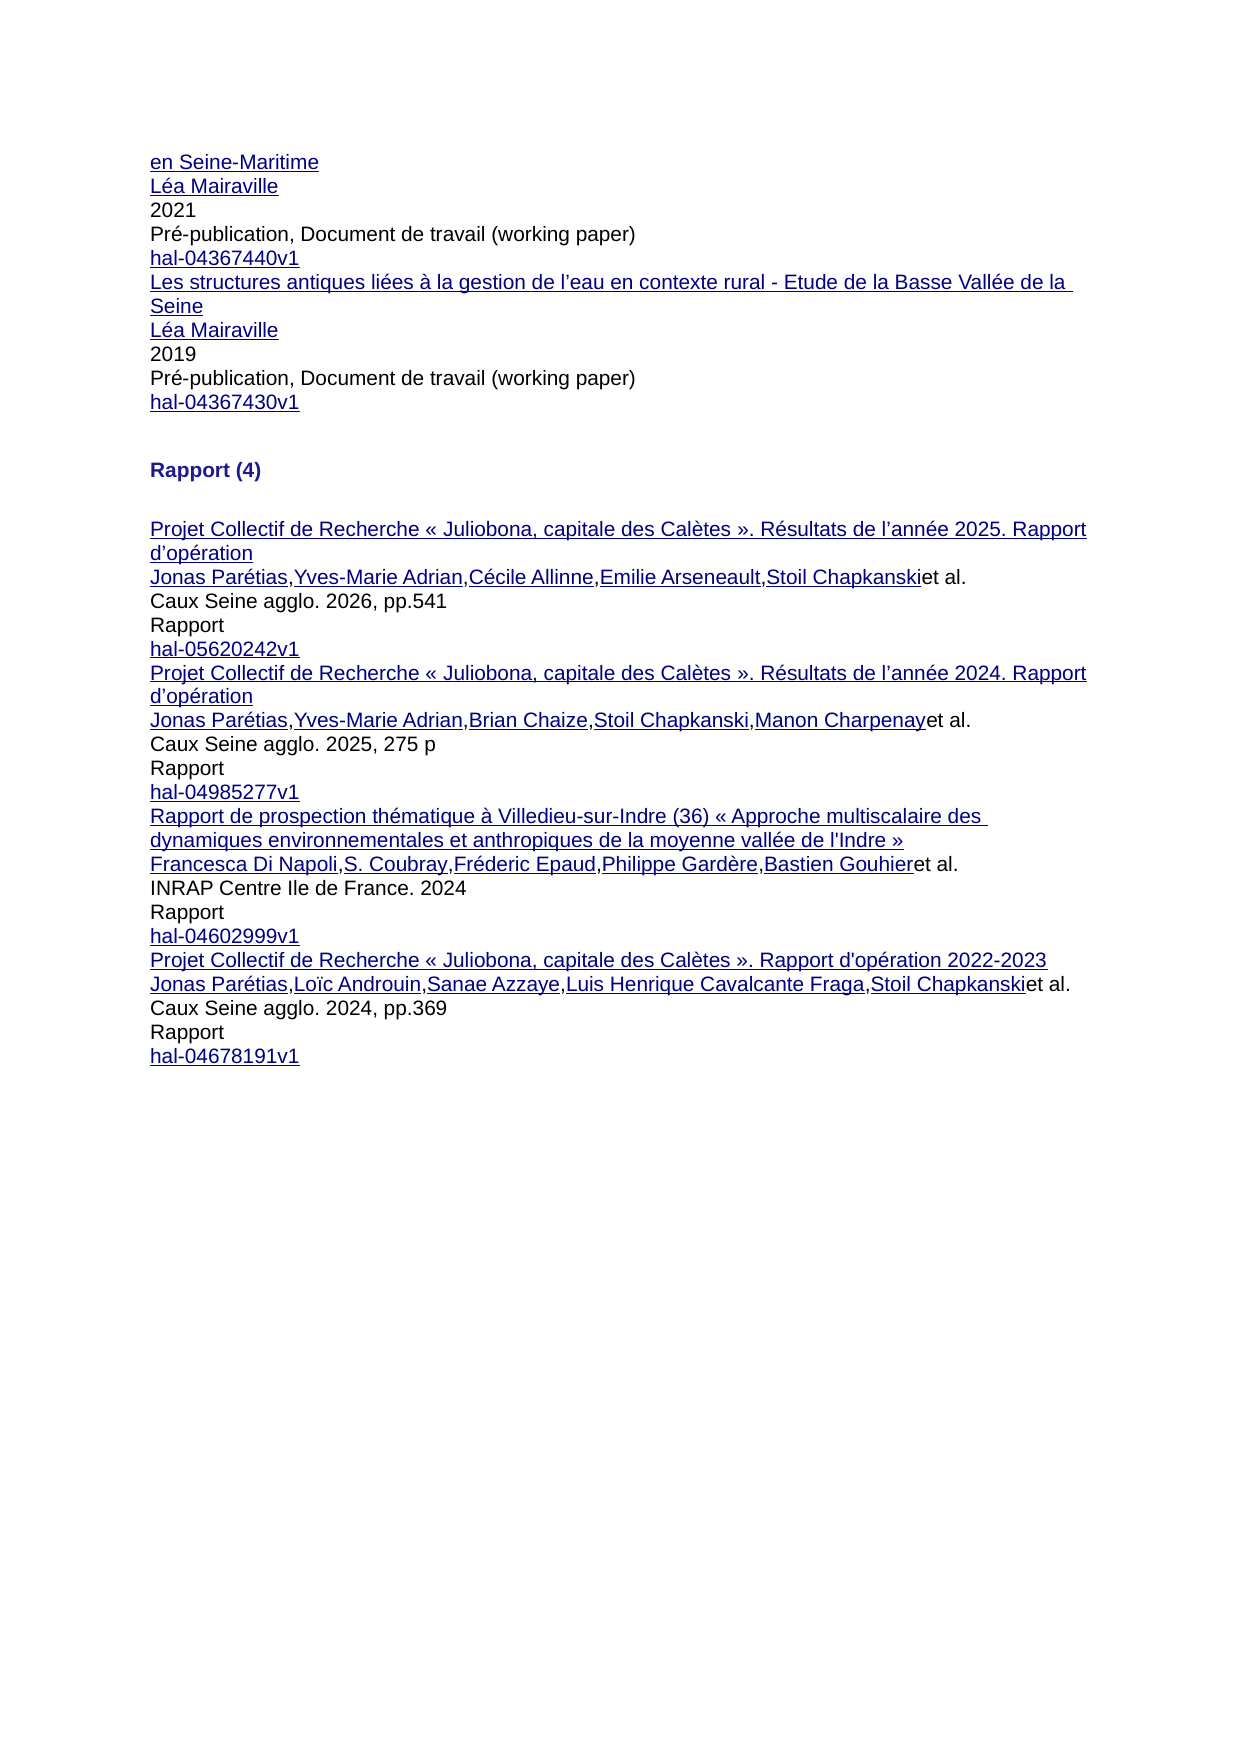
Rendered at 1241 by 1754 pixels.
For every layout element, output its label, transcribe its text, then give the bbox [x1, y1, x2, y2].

subtitle Rapport (4) [150, 458, 1090, 482]
table_header Projet Collectif de Recherche « Juliobona, capitale des Calètes ». Résultats de l’année 2025. Rapport d’opération Jonas Parétias,Yves-Marie Adrian,Cécile Allinne,Emilie Arseneault,Stoil Chapkanskiet al. Caux Seine agglo. 2026, pp.541 Rapport hal-05620242v1 [150, 517, 1090, 660]
table_header Les mares comme marqueurs des activités agro-pastorales - Etude pluri-disciplinaire et multi-scalaire en Seine-Maritime Léa Mairaville 2021 Pré-publication, Document de travail (working paper) hal-04367440v1 [150, 150, 1090, 270]
table_cell Projet Collectif de Recherche « Juliobona, capitale des Calètes ». Rapport d'opération 2022-2023 Jonas Parétias,Loïc Androuin,Sanae Azzaye,Luis Henrique Cavalcante Fraga,Stoil Chapkanskiet al. Caux Seine agglo. 2024, pp.369 Rapport hal-04678191v1 [150, 948, 1090, 1068]
table_cell Rapport de prospection thématique à Villedieu-sur-Indre (36) « Approche multiscalaire des dynamiques environnementales et anthropiques de la moyenne vallée de l'Indre » Francesca Di Napoli,S. Coubray,Fréderic Epaud,Philippe Gardère,Bastien Gouhieret al. INRAP Centre Ile de France. 2024 Rapport hal-04602999v1 [150, 804, 1090, 948]
table_cell Les structures antiques liées à la gestion de l’eau en contexte rural - Etude de la Basse Vallée de la Seine Léa Mairaville 2019 Pré-publication, Document de travail (working paper) hal-04367430v1 [150, 270, 1090, 413]
table_cell Projet Collectif de Recherche « Juliobona, capitale des Calètes ». Résultats de l’année 2024. Rapport d’opération Jonas Parétias,Yves-Marie Adrian,Brian Chaize,Stoil Chapkanski,Manon Charpenayet al. Caux Seine agglo. 2025, 275 p Rapport hal-04985277v1 [150, 660, 1090, 804]
